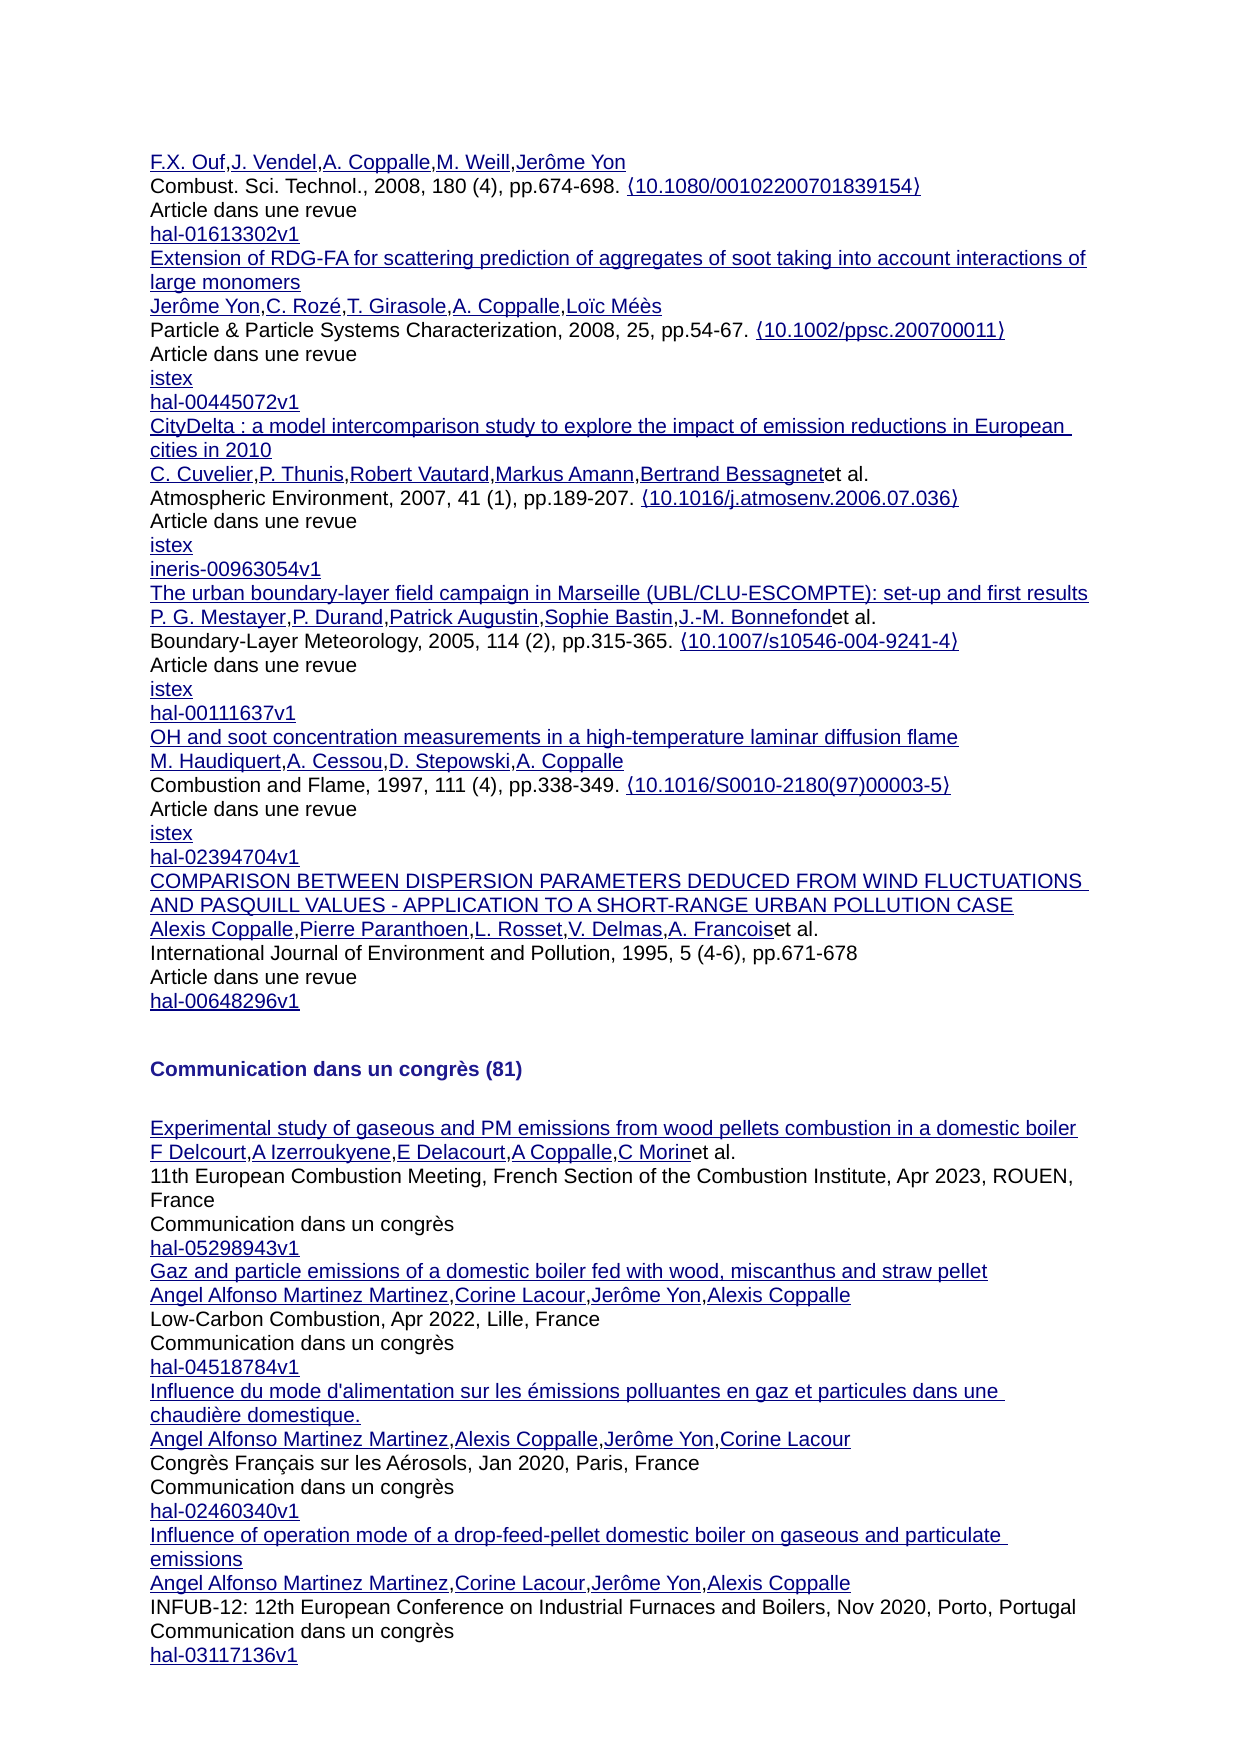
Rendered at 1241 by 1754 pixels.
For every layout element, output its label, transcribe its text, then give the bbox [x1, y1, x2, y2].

table_cell Extension of RDG-FA for scattering prediction of aggregates of soot taking into account interactions of large monomers Jerôme Yon,C. Rozé,T. Girasole,A. Coppalle,Loïc Méès Particle & Particle Systems Characterization, 2008, 25, pp.54-67. ⟨10.1002/ppsc.200700011⟩ Article dans une revue istex hal-00445072v1 [150, 246, 1090, 413]
table_cell COMPARISON BETWEEN DISPERSION PARAMETERS DEDUCED FROM WIND FLUCTUATIONS AND PASQUILL VALUES - APPLICATION TO A SHORT-RANGE URBAN POLLUTION CASE Alexis Coppalle,Pierre Paranthoen,L. Rosset,V. Delmas,A. Francoiset al. International Journal of Environment and Pollution, 1995, 5 (4-6), pp.671-678 Article dans une revue hal-00648296v1 [150, 869, 1090, 1012]
table_cell Influence du mode d'alimentation sur les émissions polluantes en gaz et particules dans une chaudière domestique. Angel Alfonso Martinez Martinez,Alexis Coppalle,Jerôme Yon,Corine Lacour Congrès Français sur les Aérosols, Jan 2020, Paris, France Communication dans un congrès hal-02460340v1 [150, 1379, 1090, 1523]
table_header Experimental study of gaseous and PM emissions from wood pellets combustion in a domestic boiler F Delcourt,A Izerroukyene,E Delacourt,A Coppalle,C Morinet al. 11th European Combustion Meeting, French Section of the Combustion Institute, Apr 2023, ROUEN, France Communication dans un congrès hal-05298943v1 [150, 1116, 1090, 1259]
table_cell OH and soot concentration measurements in a high-temperature laminar diffusion flame M. Haudiquert,A. Cessou,D. Stepowski,A. Coppalle Combustion and Flame, 1997, 111 (4), pp.338-349. ⟨10.1016/S0010-2180(97)00003-5⟩ Article dans une revue istex hal-02394704v1 [150, 725, 1090, 869]
table_cell Influence of operation mode of a drop-feed-pellet domestic boiler on gaseous and particulate emissions Angel Alfonso Martinez Martinez,Corine Lacour,Jerôme Yon,Alexis Coppalle INFUB-12: 12th European Conference on Industrial Furnaces and Boilers, Nov 2020, Porto, Portugal Communication dans un congrès hal-03117136v1 [150, 1523, 1090, 1667]
table_cell F.X. Ouf,J. Vendel,A. Coppalle,M. Weill,Jerôme Yon Combust. Sci. Technol., 2008, 180 (4), pp.674-698. ⟨10.1080/00102200701839154⟩ Article dans une revue hal-01613302v1 [150, 150, 1090, 246]
subtitle Communication dans un congrès (81) [150, 1057, 1090, 1081]
table_cell The urban boundary-layer field campaign in Marseille (UBL/CLU-ESCOMPTE): set-up and first results P. G. Mestayer,P. Durand,Patrick Augustin,Sophie Bastin,J.-M. Bonnefondet al. Boundary-Layer Meteorology, 2005, 114 (2), pp.315-365. ⟨10.1007/s10546-004-9241-4⟩ Article dans une revue istex hal-00111637v1 [150, 581, 1090, 725]
table_cell Gaz and particle emissions of a domestic boiler fed with wood, miscanthus and straw pellet Angel Alfonso Martinez Martinez,Corine Lacour,Jerôme Yon,Alexis Coppalle Low-Carbon Combustion, Apr 2022, Lille, France Communication dans un congrès hal-04518784v1 [150, 1259, 1090, 1379]
table_cell CityDelta : a model intercomparison study to explore the impact of emission reductions in European cities in 2010 C. Cuvelier,P. Thunis,Robert Vautard,Markus Amann,Bertrand Bessagnetet al. Atmospheric Environment, 2007, 41 (1), pp.189-207. ⟨10.1016/j.atmosenv.2006.07.036⟩ Article dans une revue istex ineris-00963054v1 [150, 414, 1090, 581]
